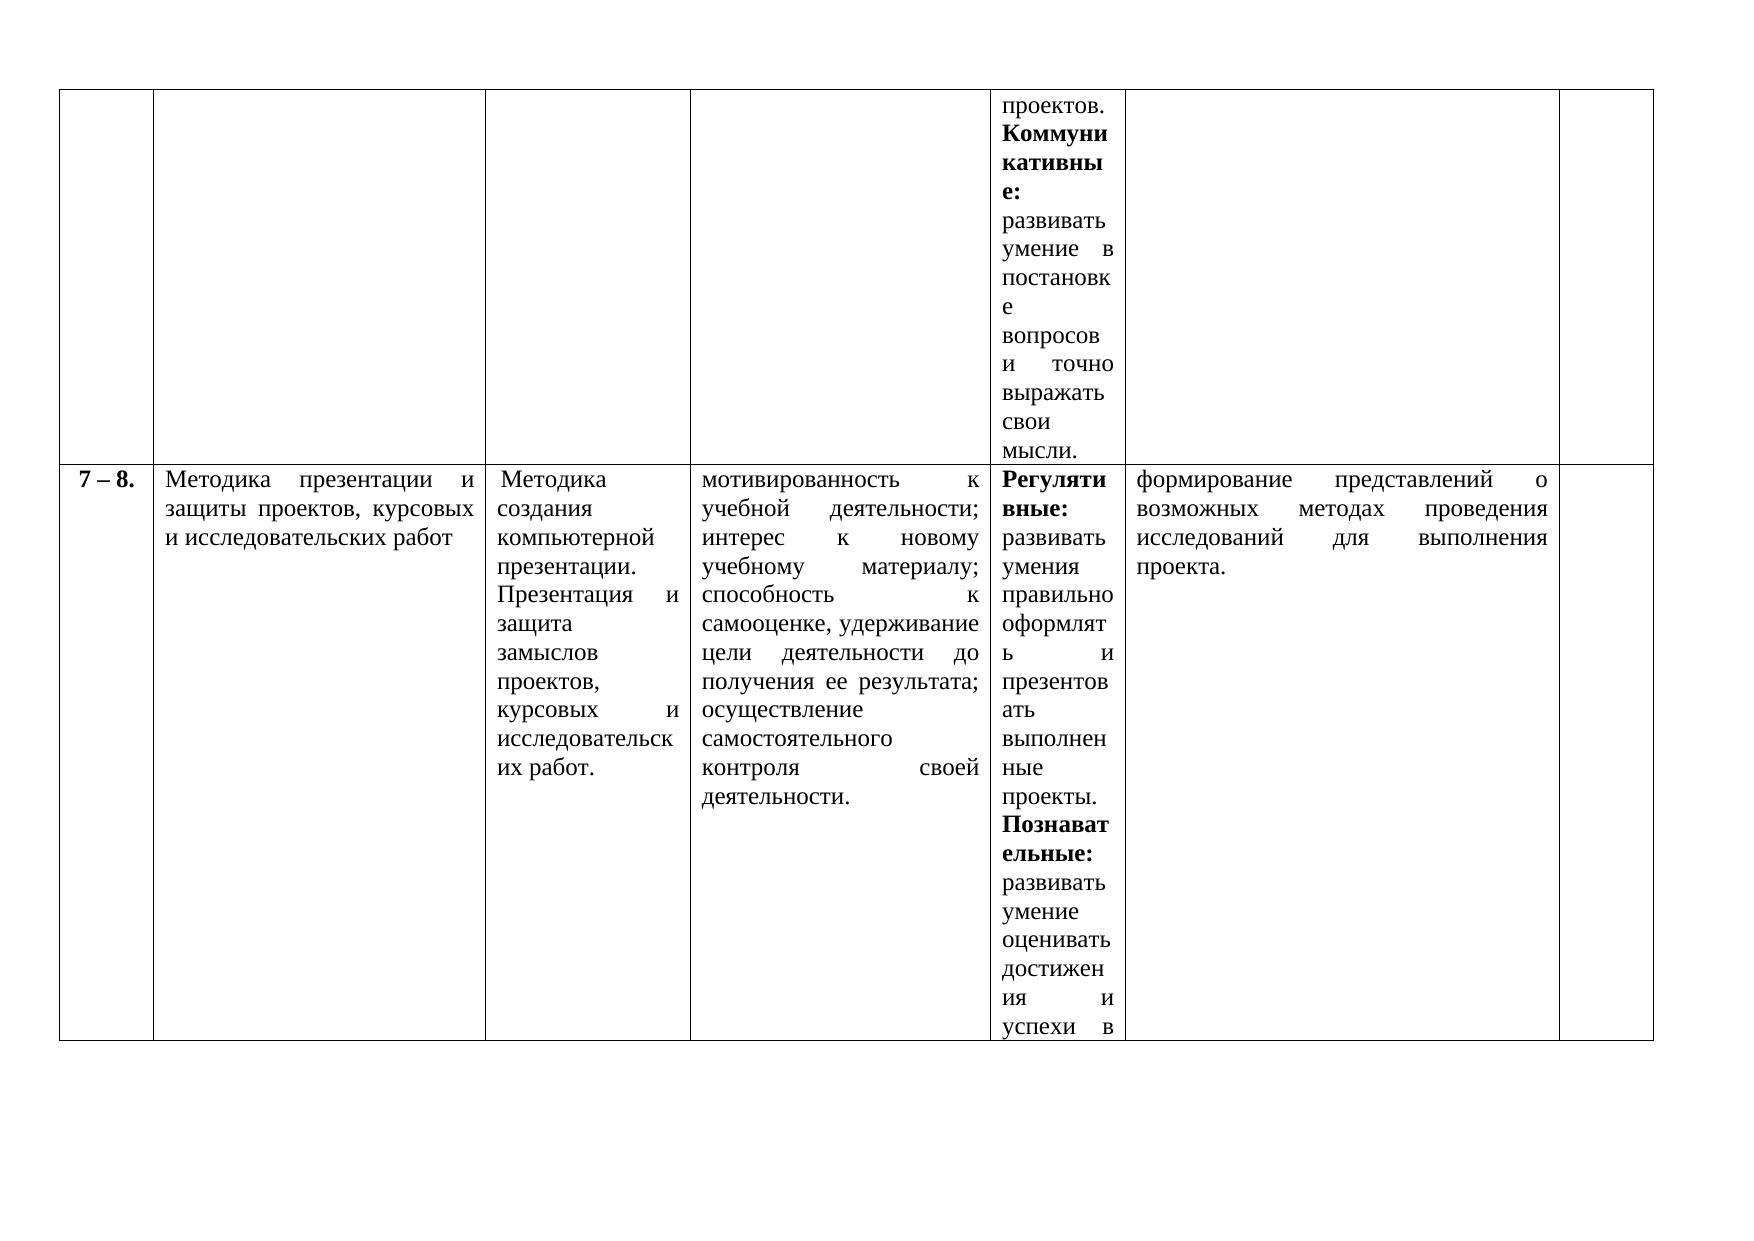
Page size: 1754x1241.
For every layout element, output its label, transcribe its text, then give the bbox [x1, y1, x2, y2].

table_cell проектов. Коммуникативные: развивать умение в постановке вопросов и точно выражать свои мысли. [991, 90, 1125, 463]
table_cell [154, 90, 485, 463]
table_cell Методика создания компьютерной презентации. Презентация и защита замыслов проектов, курсовых и исследовательских работ. [486, 465, 690, 1039]
table_cell мотивированность к учебной деятельности; интерес к новому учебному материалу; способность к самооценке, удерживание цели деятельности до получения ее результата; осуществление самостоятельного контроля своей деятельности. [691, 465, 990, 1039]
table_cell 7 – 8. [60, 465, 153, 1039]
table_cell [60, 90, 153, 463]
table_cell Регулятивные: развивать умения правильно оформлять и презентовать выполненные проекты. Познавательные: развивать умение оценивать достижения и успехи в [991, 465, 1125, 1039]
table_cell формирование представлений о возможных методах проведения исследований для выполнения проекта. [1126, 465, 1559, 1039]
table_cell [1560, 465, 1653, 1039]
table_cell [691, 90, 990, 463]
table_cell [1560, 90, 1653, 463]
table_cell [486, 90, 690, 463]
table_cell [1126, 90, 1559, 463]
table_cell Методика презентации и защиты проектов, курсовых и исследовательских работ [154, 465, 485, 1039]
